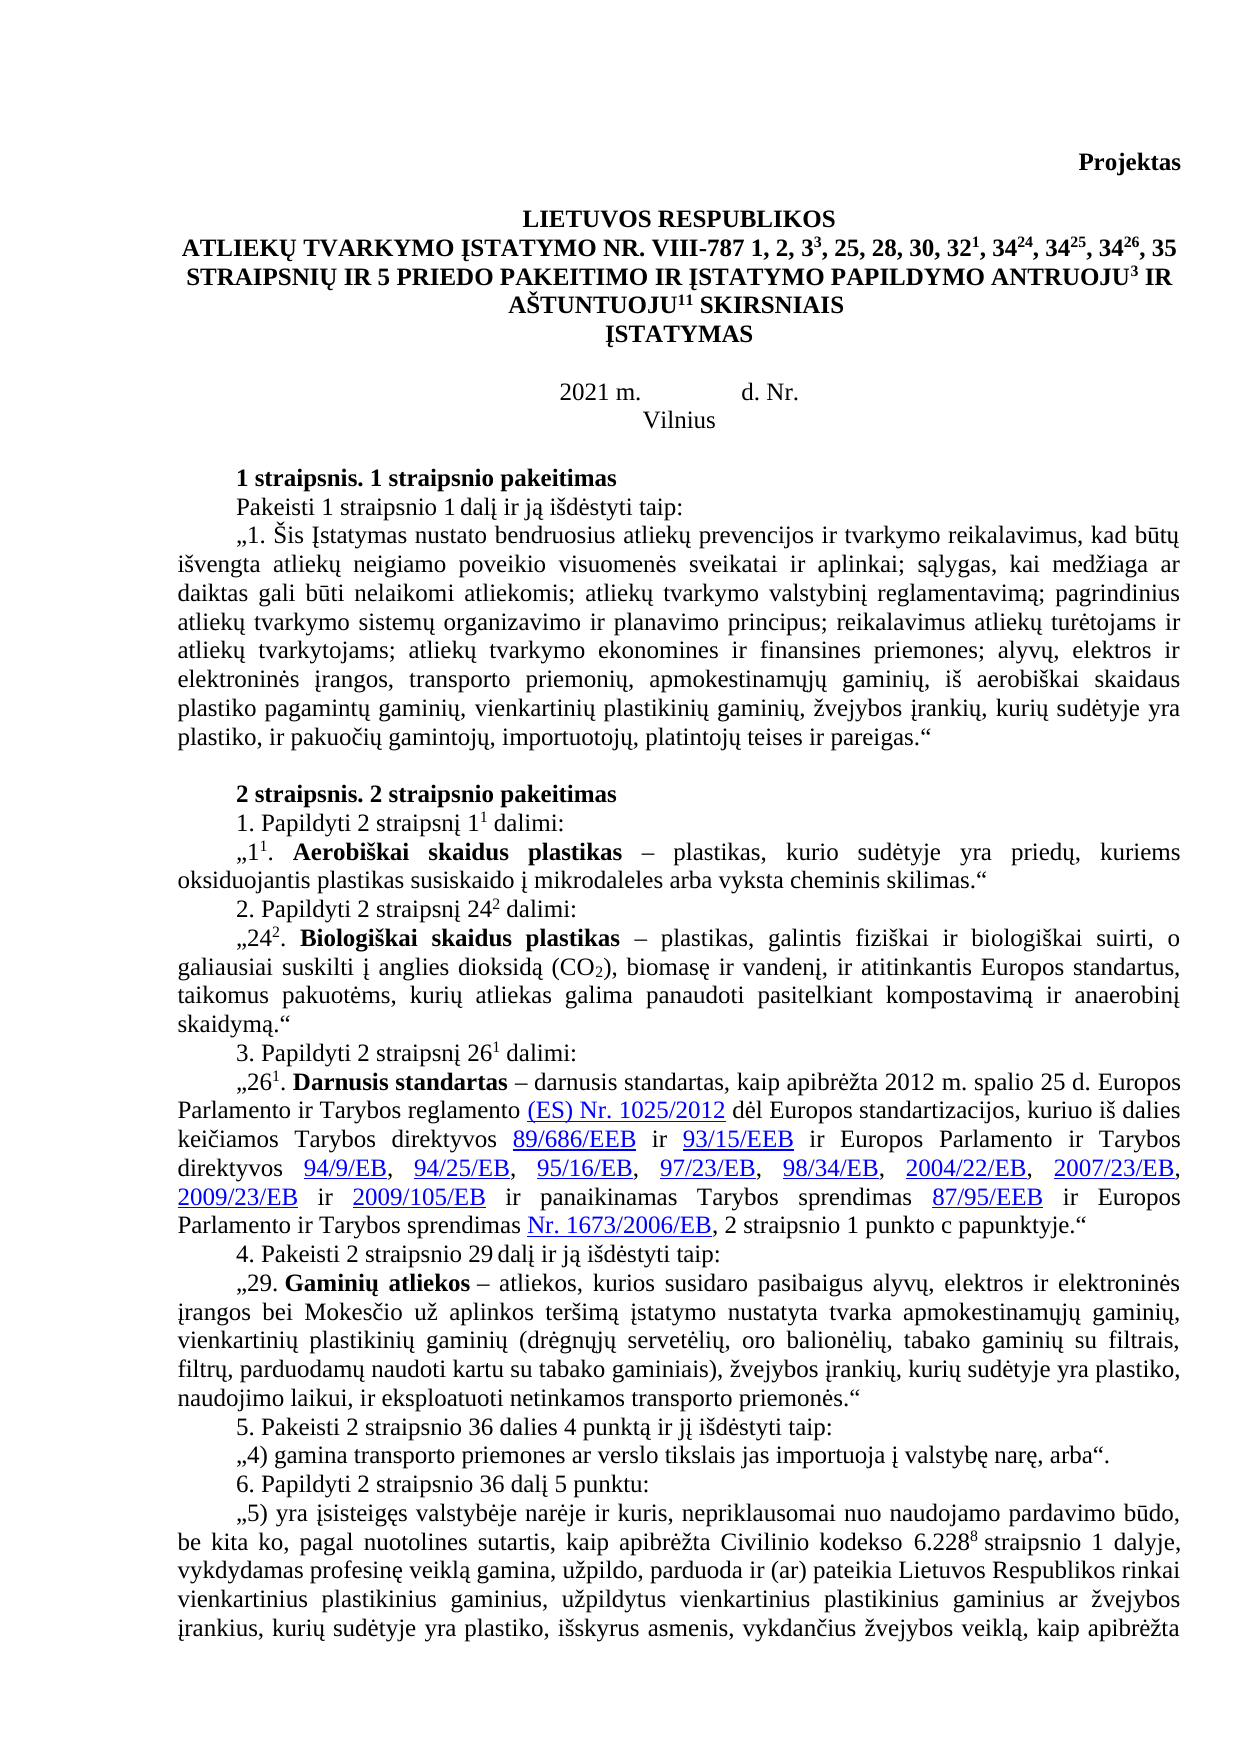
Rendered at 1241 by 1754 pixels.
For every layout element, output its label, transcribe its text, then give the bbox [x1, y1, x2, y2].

text „5) yra įsisteigęs valstybėje narėje ir kuris, nepriklausomai nuo naudojamo pardavimo būdo, be kita ko, pagal nuotolines sutartis, kaip apibrėžta Civilinio kodekso 6.2288 straipsnio 1 dalyje, vykdydamas profesinę veiklą gamina, užpildo, parduoda ir (ar) pateikia Lietuvos Respublikos rinkai vienkartinius plastikinius gaminius, užpildytus vienkartinius plastikinius gaminius ar žvejybos įrankius, kurių sudėtyje yra plastiko, išskyrus asmenis, vykdančius žvejybos veiklą, kaip apibrėžta [177, 1498, 1181, 1642]
text 2 straipsnis. 2 straipsnio pakeitimas [177, 779, 1181, 808]
text ĮSTATYMAS [177, 319, 1181, 348]
text ATLIEKŲ TVARKYMO ĮSTATYMO NR. VIII-787 1, 2, 33, 25, 28, 30, 321, 3424, 3425, 3426, 35 STRAIPSNIŲ IR 5 PRIEDO PAKEITIMO IR ĮSTATYMO PAPILDYMO ANTRUOJU3 ir aštuntuoju11 SKIRSNIais [177, 233, 1181, 319]
text Vilnius [177, 406, 1181, 434]
text Projektas [945, 147, 1181, 176]
text Pakeisti 1 straipsnio 1 dalį ir ją išdėstyti taip: [177, 492, 1181, 521]
text 2. Papildyti 2 straipsnį 242 dalimi: [177, 894, 1181, 923]
text „1. Šis Įstatymas nustato bendruosius atliekų prevencijos ir tvarkymo reikalavimus, kad būtų išvengta atliekų neigiamo poveikio visuomenės sveikatai ir aplinkai; sąlygas, kai medžiaga ar daiktas gali būti nelaikomi atliekomis; atliekų tvarkymo valstybinį reglamentavimą; pagrindinius atliekų tvarkymo sistemų organizavimo ir planavimo principus; reikalavimus atliekų turėtojams ir atliekų tvarkytojams; atliekų tvarkymo ekonomines ir finansines priemones; alyvų, elektros ir elektroninės įrangos, transporto priemonių, apmokestinamųjų gaminių, iš aerobiškai skaidaus plastiko pagamintų gaminių, vienkartinių plastikinių gaminių, žvejybos įrankių, kurių sudėtyje yra plastiko, ir pakuočių gamintojų, importuotojų, platintojų teises ir pareigas.“ [177, 521, 1181, 751]
text „261. Darnusis standartas – darnusis standartas, kaip apibrėžta 2012 m. spalio 25 d. Europos Parlamento ir Tarybos reglamento (ES) Nr. 1025/2012 dėl Europos standartizacijos, kuriuo iš dalies keičiamos Tarybos direktyvos 89/686/EEB ir 93/15/EEB ir Europos Parlamento ir Tarybos direktyvos 94/9/EB, 94/25/EB, 95/16/EB, 97/23/EB, 98/34/EB, 2004/22/EB, 2007/23/EB, 2009/23/EB ir 2009/105/EB ir panaikinamas Tarybos sprendimas 87/95/EEB ir Europos Parlamento ir Tarybos sprendimas Nr. 1673/2006/EB, 2 straipsnio 1 punkto c papunktyje.“ [177, 1067, 1181, 1239]
text 4. Pakeisti 2 straipsnio 29 dalį ir ją išdėstyti taip: [177, 1239, 1181, 1268]
text LIETUVOS RESPUBLIKOS [177, 204, 1181, 233]
text „29. Gaminių atliekos – atliekos, kurios susidaro pasibaigus alyvų, elektros ir elektroninės įrangos bei Mokesčio už aplinkos teršimą įstatymo nustatyta tvarka apmokestinamųjų gaminių, vienkartinių plastikinių gaminių (drėgnųjų servetėlių, oro balionėlių, tabako gaminių su filtrais, filtrų, parduodamų naudoti kartu su tabako gaminiais), žvejybos įrankių, kurių sudėtyje yra plastiko, naudojimo laikui, ir eksploatuoti netinkamos transporto priemonės.“ [177, 1268, 1181, 1412]
text 2021 m. d. Nr. [177, 377, 1181, 406]
text 6. Papildyti 2 straipsnio 36 dalį 5 punktu: [177, 1469, 1181, 1498]
text 5. Pakeisti 2 straipsnio 36 dalies 4 punktą ir jį išdėstyti taip: [177, 1412, 1181, 1441]
text „11. Aerobiškai skaidus plastikas – plastikas, kurio sudėtyje yra priedų, kuriems oksiduojantis plastikas susiskaido į mikrodaleles arba vyksta cheminis skilimas.“ [177, 837, 1181, 894]
text 1 straipsnis. 1 straipsnio pakeitimas [177, 463, 1181, 492]
text „242. Biologiškai skaidus plastikas – plastikas, galintis fiziškai ir biologiškai suirti, o galiausiai suskilti į anglies dioksidą (CO2), biomasę ir vandenį, ir atitinkantis Europos standartus, taikomus pakuotėms, kurių atliekas galima panaudoti pasitelkiant kompostavimą ir anaerobinį skaidymą.“ [177, 923, 1181, 1038]
text „4) gamina transporto priemones ar verslo tikslais jas importuoja į valstybę narę, arba“. [177, 1441, 1181, 1469]
text 1. Papildyti 2 straipsnį 11 dalimi: [177, 808, 1181, 837]
text 3. Papildyti 2 straipsnį 261 dalimi: [177, 1038, 1181, 1067]
